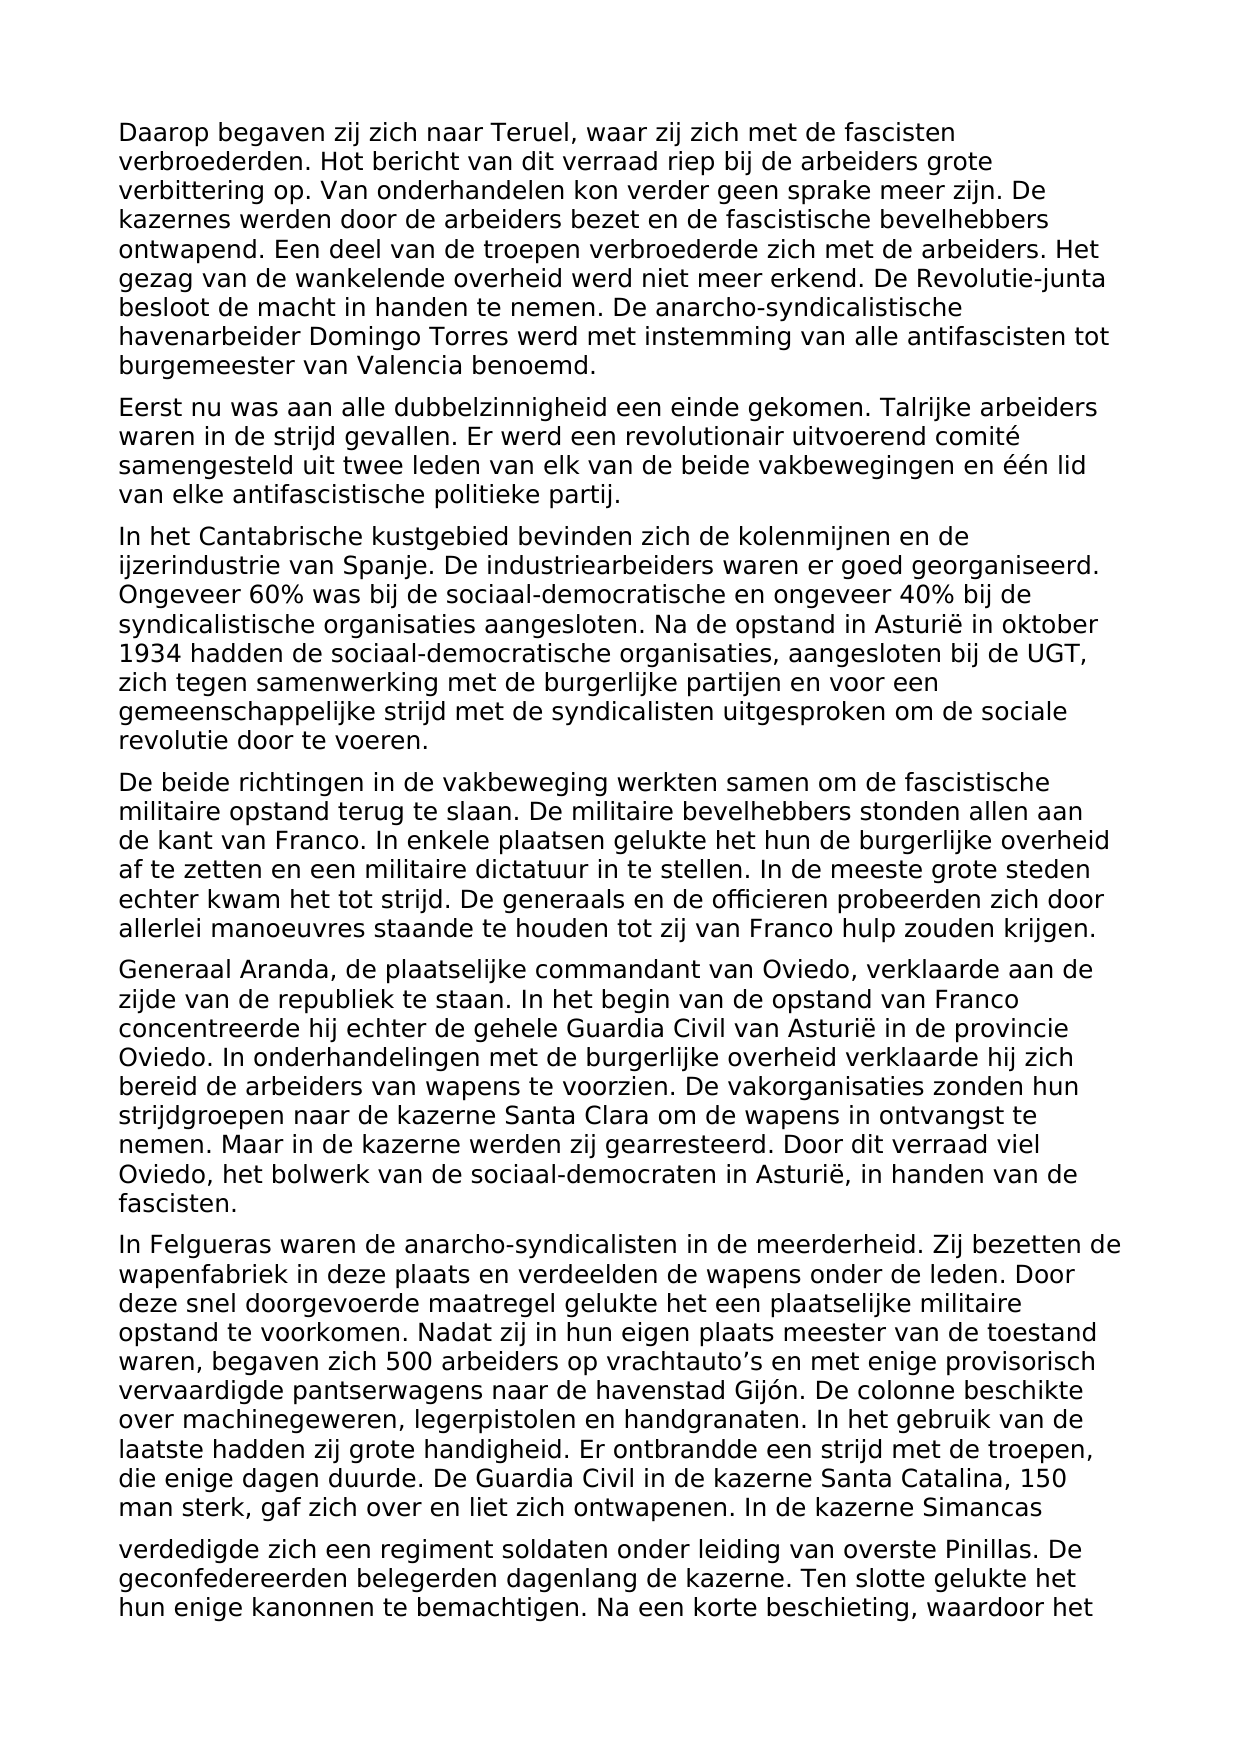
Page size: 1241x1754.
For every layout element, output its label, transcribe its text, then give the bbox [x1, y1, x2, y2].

text Daarop begaven zij zich naar Teruel, waar zij zich met de fascisten verbroederden. Hot bericht van dit verraad riep bij de arbeiders grote verbittering op. Van onderhandelen kon verder geen sprake meer zijn. De kazernes werden door de arbeiders bezet en de fascistische bevelhebbers ontwapend. Een deel van de troepen verbroederde zich met de arbeiders. Het gezag van de wankelende overheid werd niet meer erkend. De Revolutie-junta besloot de macht in handen te nemen. De anarcho-syndicalistische havenarbeider Domingo Torres werd met instemming van alle antifascisten tot burgemeester van Valencia benoemd. [118, 118, 1122, 381]
text In het Cantabrische kustgebied bevinden zich de kolenmijnen en de ijzerindustrie van Spanje. De industriearbeiders waren er goed georganiseerd. Ongeveer 60% was bij de sociaal-democratische en ongeveer 40% bij de syndicalistische organisaties aangesloten. Na de opstand in Asturië in oktober 1934 hadden de sociaal-democratische organisaties, aangesloten bij de UGT, zich tegen samenwerking met de burgerlijke partijen en voor een gemeenschappelijke strijd met de syndicalisten uitgesproken om de sociale revolutie door te voeren. [118, 522, 1122, 756]
text verdedigde zich een regiment soldaten onder leiding van overste Pinillas. De geconfedereerden belegerden dagenlang de kazerne. Ten slotte gelukte het hun enige kanonnen te bemachtigen. Na een korte beschieting, waardoor het [118, 1535, 1122, 1622]
text Eerst nu was aan alle dubbelzinnigheid een einde gekomen. Talrijke arbeiders waren in de strijd gevallen. Er werd een revolutionair uitvoerend comité samengesteld uit twee leden van elk van de beide vakbewegingen en één lid van elke antifascistische politieke partij. [118, 393, 1122, 510]
text Generaal Aranda, de plaatselijke commandant van Oviedo, verklaarde aan de zijde van de republiek te staan. In het begin van de opstand van Franco concentreerde hij echter de gehele Guardia Civil van Asturië in de provincie Oviedo. In onderhandelingen met de burgerlijke overheid verklaarde hij zich bereid de arbeiders van wapens te voorzien. De vakorganisaties zonden hun strijdgroepen naar de kazerne Santa Clara om de wapens in ontvangst te nemen. Maar in de kazerne werden zij gearresteerd. Door dit verraad viel Oviedo, het bolwerk van de sociaal-democraten in Asturië, in handen van de fascisten. [118, 956, 1122, 1218]
text De beide richtingen in de vakbeweging werkten samen om de fascistische militaire opstand terug te slaan. De militaire bevelhebbers stonden allen aan de kant van Franco. In enkele plaatsen gelukte het hun de burgerlijke overheid af te zetten en een militaire dictatuur in te stellen. In de meeste grote steden echter kwam het tot strijd. De generaals en de officieren probeerden zich door allerlei manoeuvres staande te houden tot zij van Franco hulp zouden krijgen. [118, 768, 1122, 943]
text In Felgueras waren de anarcho-syndicalisten in de meerderheid. Zij bezetten de wapenfabriek in deze plaats en verdeelden de wapens onder de leden. Door deze snel doorgevoerde maatregel gelukte het een plaatselijke militaire opstand te voorkomen. Nadat zij in hun eigen plaats meester van de toestand waren, begaven zich 500 arbeiders op vrachtauto’s en met enige provisorisch vervaardigde pantserwagens naar de havenstad Gijón. De colonne beschikte over machinegeweren, legerpistolen en handgranaten. In het gebruik van de laatste hadden zij grote handigheid. Er ontbrandde een strijd met de troepen, die enige dagen duurde. De Guardia Civil in de kazerne Santa Catalina, 150 man sterk, gaf zich over en liet zich ontwapenen. In de kazerne Simancas [118, 1231, 1122, 1522]
